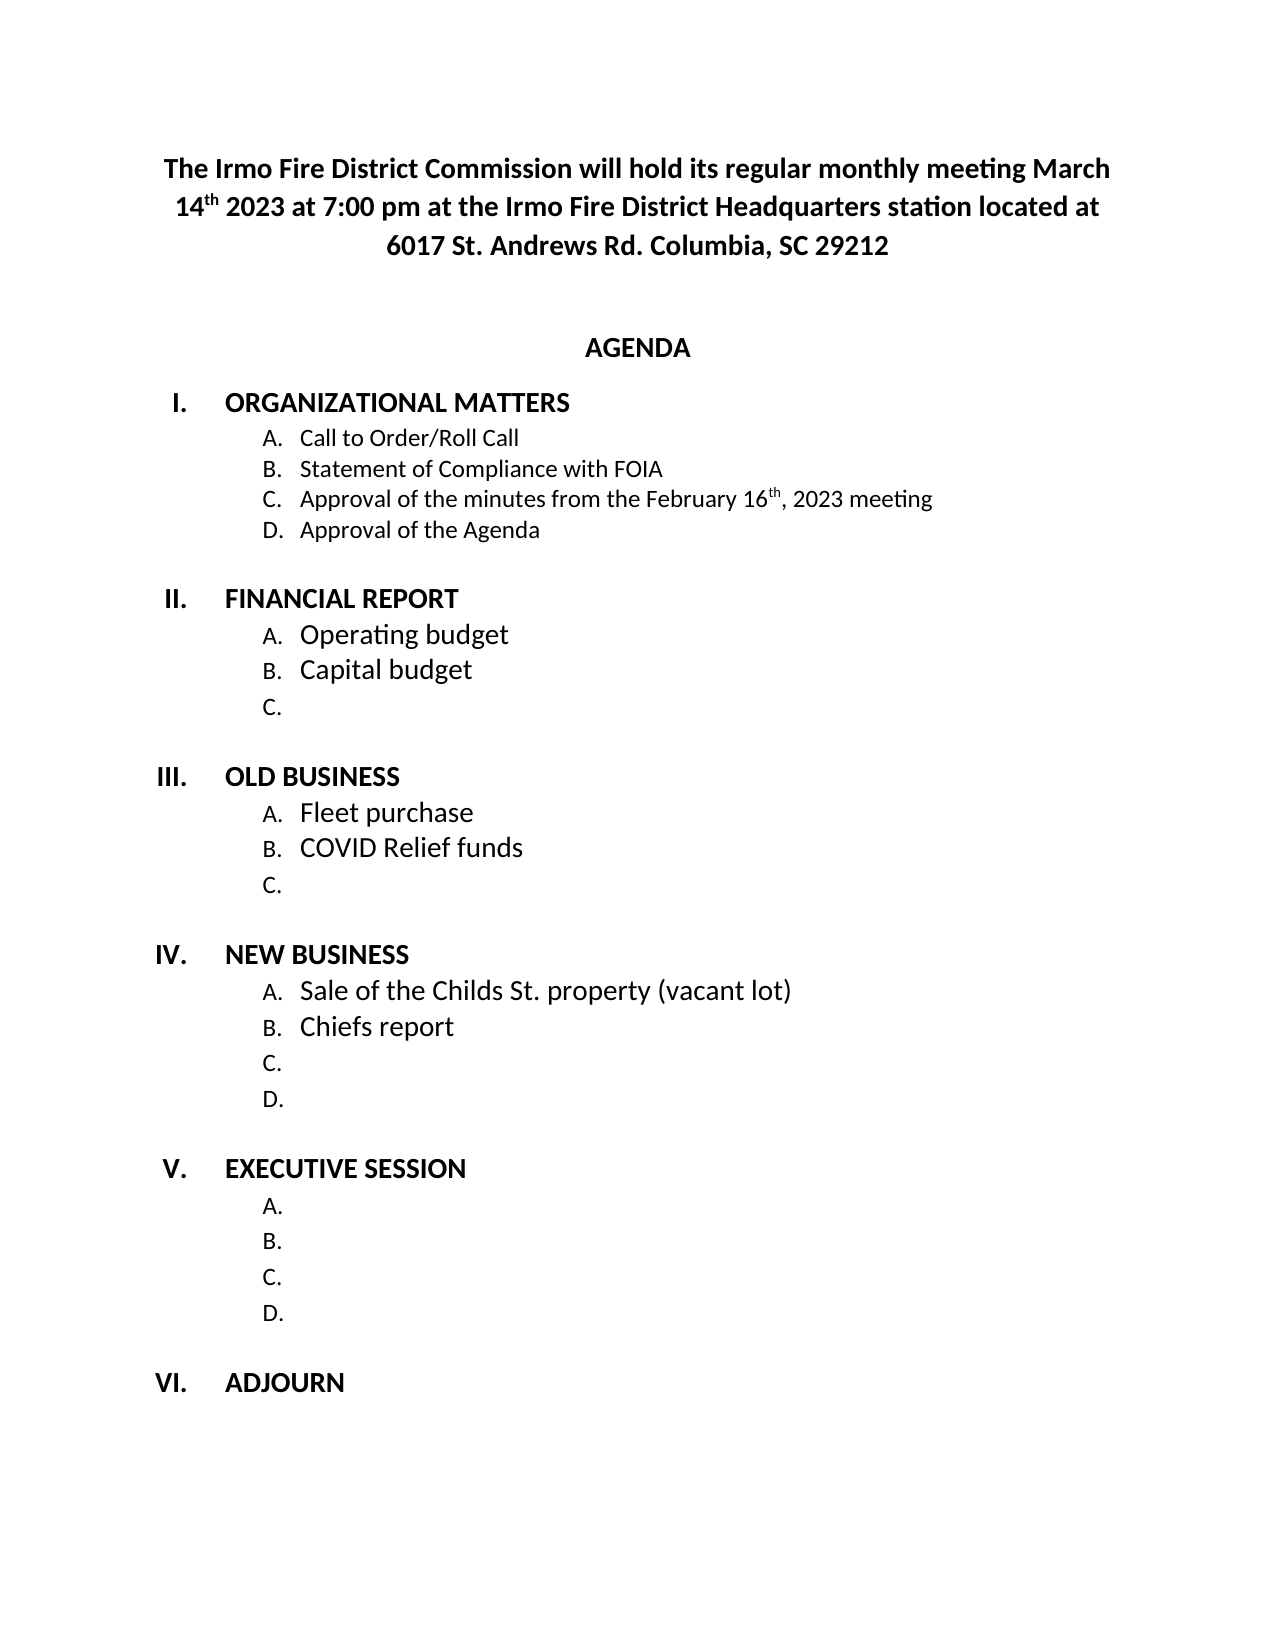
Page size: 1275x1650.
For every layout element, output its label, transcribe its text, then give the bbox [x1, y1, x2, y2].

list Operating budget [262, 616, 1125, 651]
text AGENDA [150, 329, 1125, 364]
list ADJOURN [187, 1364, 1125, 1399]
text The Irmo Fire District Commission will hold its regular monthly meeting March 14th 2023 at 7:00 pm at the Irmo Fire District Headquarters station located at 6017 St. Andrews Rd. Columbia, SC 29212 [150, 150, 1125, 262]
list Approval of the minutes from the February 16th, 2023 meeting [262, 483, 1125, 514]
list COVID Relief funds [262, 829, 1125, 865]
list Chiefs report [262, 1008, 1125, 1043]
list Call to Order/Roll Call [262, 422, 1125, 453]
list Capital budget [262, 651, 1125, 687]
list FINANCIAL REPORT [187, 580, 1125, 616]
list Statement of Compliance with FOIA [262, 453, 1125, 483]
list ORGANIZATIONAL MATTERS [187, 384, 1125, 419]
list Approval of the Agenda [262, 514, 1125, 544]
list Fleet purchase [262, 794, 1125, 829]
list OLD BUSINESS [187, 758, 1125, 794]
list NEW BUSINESS [187, 936, 1125, 972]
list Sale of the Childs St. property (vacant lot) [262, 972, 1125, 1008]
list EXECUTIVE SESSION [187, 1150, 1125, 1186]
